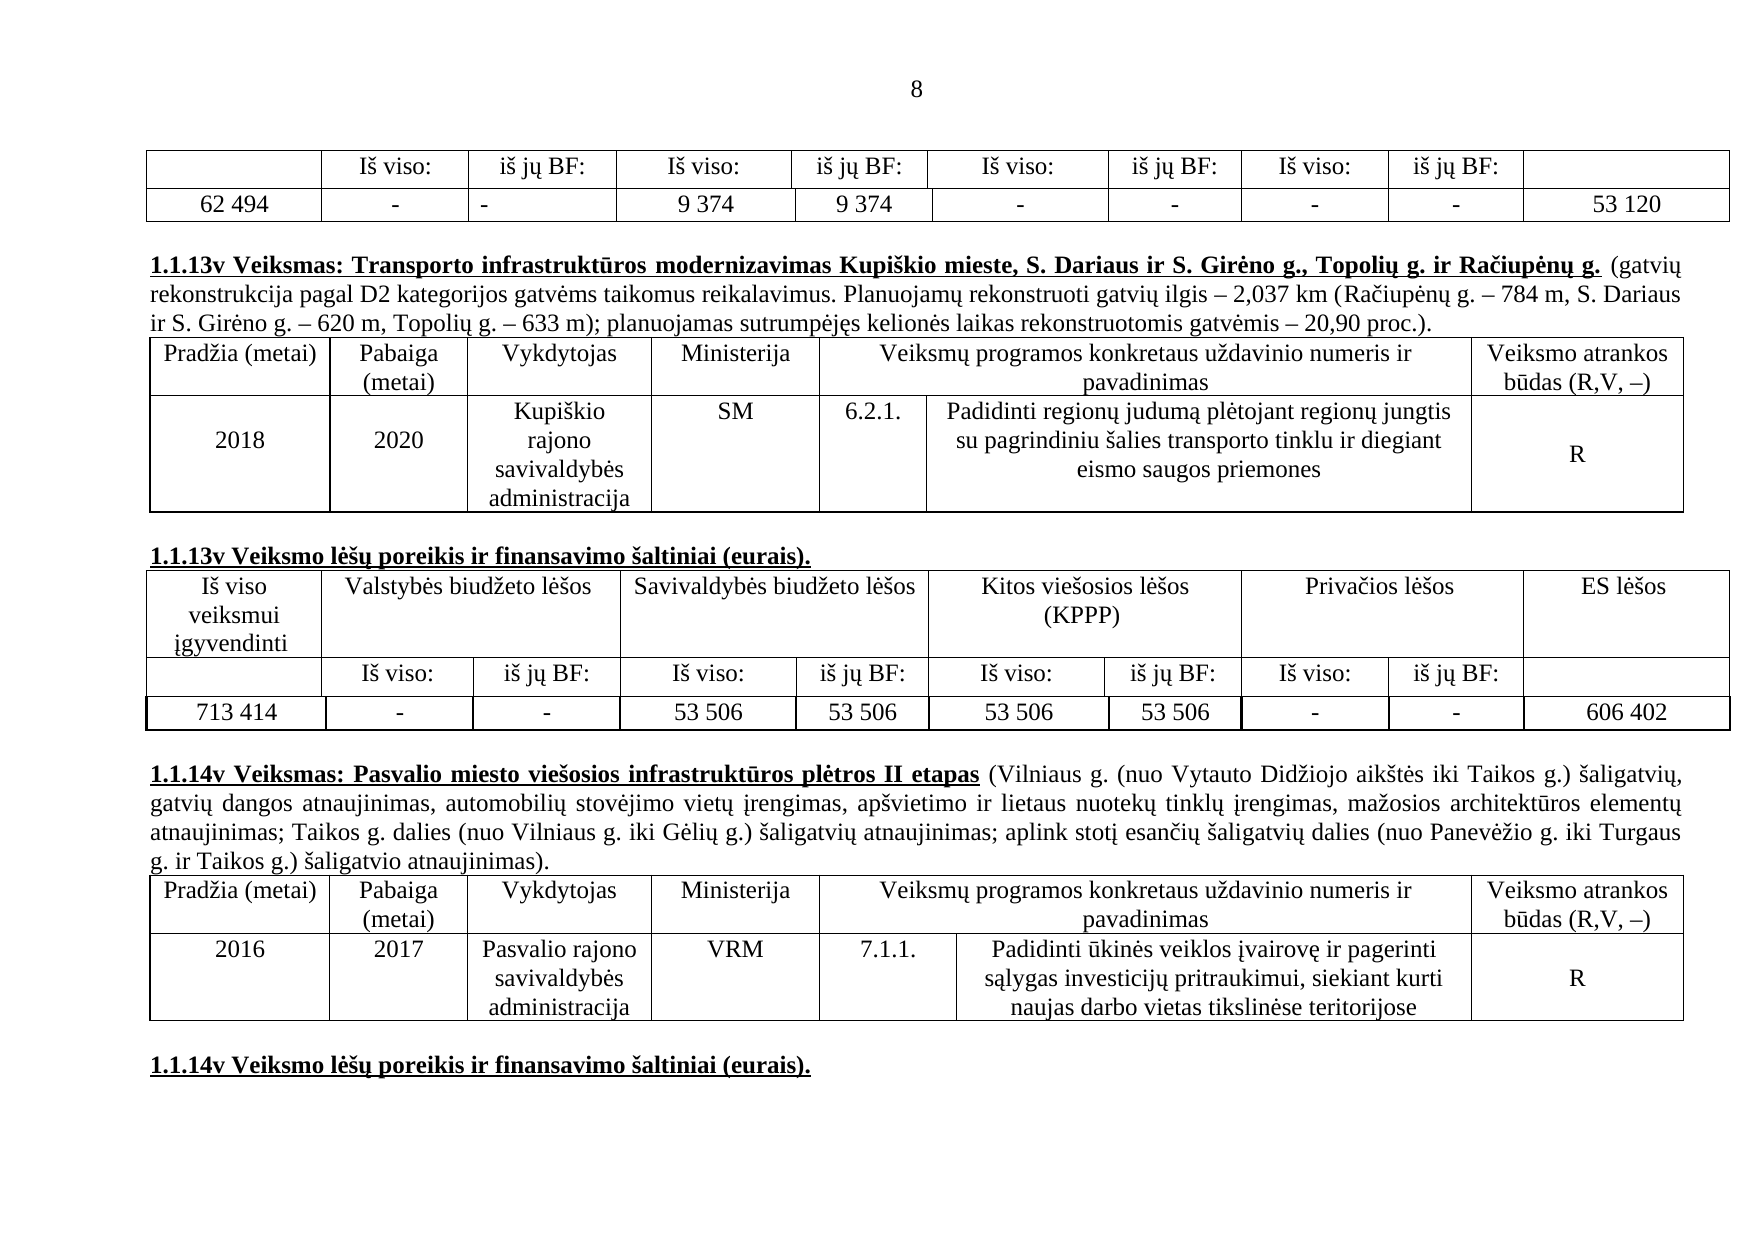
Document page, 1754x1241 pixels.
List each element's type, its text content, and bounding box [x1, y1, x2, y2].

table_cell Iš viso: [1242, 658, 1388, 696]
table_header Savivaldybės biudžeto lėšos [621, 571, 928, 657]
table_cell Iš viso: [928, 151, 1108, 188]
table_cell 2016 [151, 934, 329, 1020]
table_cell VRM [652, 934, 819, 1020]
table_cell 62 494 [147, 189, 321, 221]
table_cell - [469, 189, 616, 221]
table_cell iš jų BF: [792, 151, 927, 188]
table_cell - [1242, 189, 1388, 221]
table_header Pradžia (metai) [151, 876, 329, 933]
text 1.1.13v Veiksmo lėšų poreikis ir finansavimo šaltiniai (eurais). [150, 541, 1683, 570]
table_cell [1524, 151, 1729, 188]
table_header Pabaiga (metai) [330, 876, 467, 933]
table_cell iš jų BF: [1389, 151, 1523, 188]
table_cell R [1472, 396, 1683, 511]
text 1.1.14v Veiksmo lėšų poreikis ir finansavimo šaltiniai (eurais). [150, 1050, 1683, 1079]
text 1.1.14v Veiksmas: Pasvalio miesto viešosios infrastruktūros plėtros II etapas (Vilniaus g. (nuo Vytauto Didžiojo aikštės iki Taikos g.) šaligatvių, gatvių dangos atnaujinimas, automobilių stovėjimo vietų įrengimas, apšvietimo ir lietaus nuotekų tinklų įrengimas, mažosios architektūros elementų atnaujinimas; Taikos g. dalies (nuo Vilniaus g. iki Gėlių g.) šaligatvių atnaujinimas; aplink stotį esančių šaligatvių dalies (nuo Panevėžio g. iki Turgaus g. ir Taikos g.) šaligatvio atnaujinimas). [150, 759, 1683, 874]
table_cell R [1472, 934, 1683, 1020]
table_cell Iš viso: [322, 658, 473, 696]
table_header Privačios lėšos [1242, 571, 1523, 657]
table_cell 2018 [151, 396, 329, 511]
table_cell Padidinti ūkinės veiklos įvairovę ir pagerinti sąlygas investicijų pritraukimui, siekiant kurti naujas darbo vietas tikslinėse teritorijose [957, 934, 1471, 1020]
table_cell SM [652, 396, 819, 511]
table_cell Iš viso: [322, 151, 468, 188]
table_cell Pasvalio rajono savivaldybės administracija [468, 934, 651, 1020]
table_cell 2017 [330, 934, 467, 1020]
table_cell iš jų BF: [797, 658, 928, 696]
table_cell 53 120 [1524, 189, 1729, 221]
table_cell Iš viso: [617, 151, 791, 188]
table_cell 6.2.1. [820, 396, 926, 511]
table_cell iš jų BF: [1105, 658, 1241, 696]
text 1.1.13v Veiksmas: Transporto infrastruktūros modernizavimas Kupiškio mieste, S. Dariaus ir S. Girėno g., Topolių g. ir Račiupėnų g. (gatvių rekonstrukcija pagal D2 kategorijos gatvėms taikomus reikalavimus. Planuojamų rekonstruoti gatvių ilgis – 2,037 km (Račiupėnų g. – 784 m, S. Dariaus ir S. Girėno g. – 620 m, Topolių g. – 633 m); planuojamas sutrumpėjęs kelionės laikas rekonstruotomis gatvėmis – 20,90 proc.). [150, 251, 1681, 337]
table_cell 9 374 [617, 189, 795, 221]
table_cell Kupiškio rajono savivaldybės administracija [468, 396, 651, 511]
table_cell - [1109, 189, 1241, 221]
table_header Valstybės biudžeto lėšos [322, 571, 620, 657]
table_cell - [933, 189, 1108, 221]
table_cell 53 506 [1110, 697, 1240, 729]
table_cell [147, 151, 321, 188]
table_cell iš jų BF: [1109, 151, 1241, 188]
table_cell 606 402 [1525, 697, 1729, 729]
table_cell 713 414 [148, 697, 325, 729]
table_cell 53 506 [930, 697, 1108, 729]
table_cell Iš viso: [621, 658, 796, 696]
table_header Veiksmų programos konkretaus uždavinio numeris ir pavadinimas [820, 338, 1471, 395]
table_cell - [322, 189, 468, 221]
table_cell Iš viso: [1242, 151, 1388, 188]
table_header Ministerija [652, 876, 819, 933]
table_cell Padidinti regionų judumą plėtojant regionų jungtis su pagrindiniu šalies transporto tinklu ir diegiant eismo saugos priemones [927, 396, 1471, 511]
table_header Veiksmo atrankos būdas (R,V, –) [1472, 876, 1683, 933]
table_header Pabaiga (metai) [331, 338, 467, 395]
table_cell [147, 658, 321, 696]
table_header Vykdytojas [468, 338, 651, 395]
table_cell 2020 [331, 396, 467, 511]
table_cell - [327, 697, 472, 729]
table_header Veiksmo atrankos būdas (R,V, –) [1472, 338, 1683, 395]
table_cell 9 374 [796, 189, 932, 221]
table_cell iš jų BF: [469, 151, 616, 188]
table_cell iš jų BF: [474, 658, 620, 696]
table_header Vykdytojas [468, 876, 651, 933]
table_cell 53 506 [797, 697, 928, 729]
table_header ES lėšos [1524, 571, 1729, 657]
table_header Ministerija [652, 338, 819, 395]
table_header Veiksmų programos konkretaus uždavinio numeris ir pavadinimas [820, 876, 1471, 933]
table_header Pradžia (metai) [151, 338, 329, 395]
table_header Kitos viešosios lėšos (KPPP) [929, 571, 1241, 657]
table_cell - [1243, 697, 1388, 729]
table_cell 7.1.1. [820, 934, 956, 1020]
table_cell 53 506 [621, 697, 795, 729]
table_cell iš jų BF: [1389, 658, 1523, 696]
table_header Iš viso veiksmui įgyvendinti [147, 571, 321, 657]
table_cell - [474, 697, 619, 729]
table_cell - [1390, 697, 1523, 729]
table_cell [1524, 658, 1729, 696]
table_cell Iš viso: [929, 658, 1104, 696]
table_cell - [1389, 189, 1523, 221]
